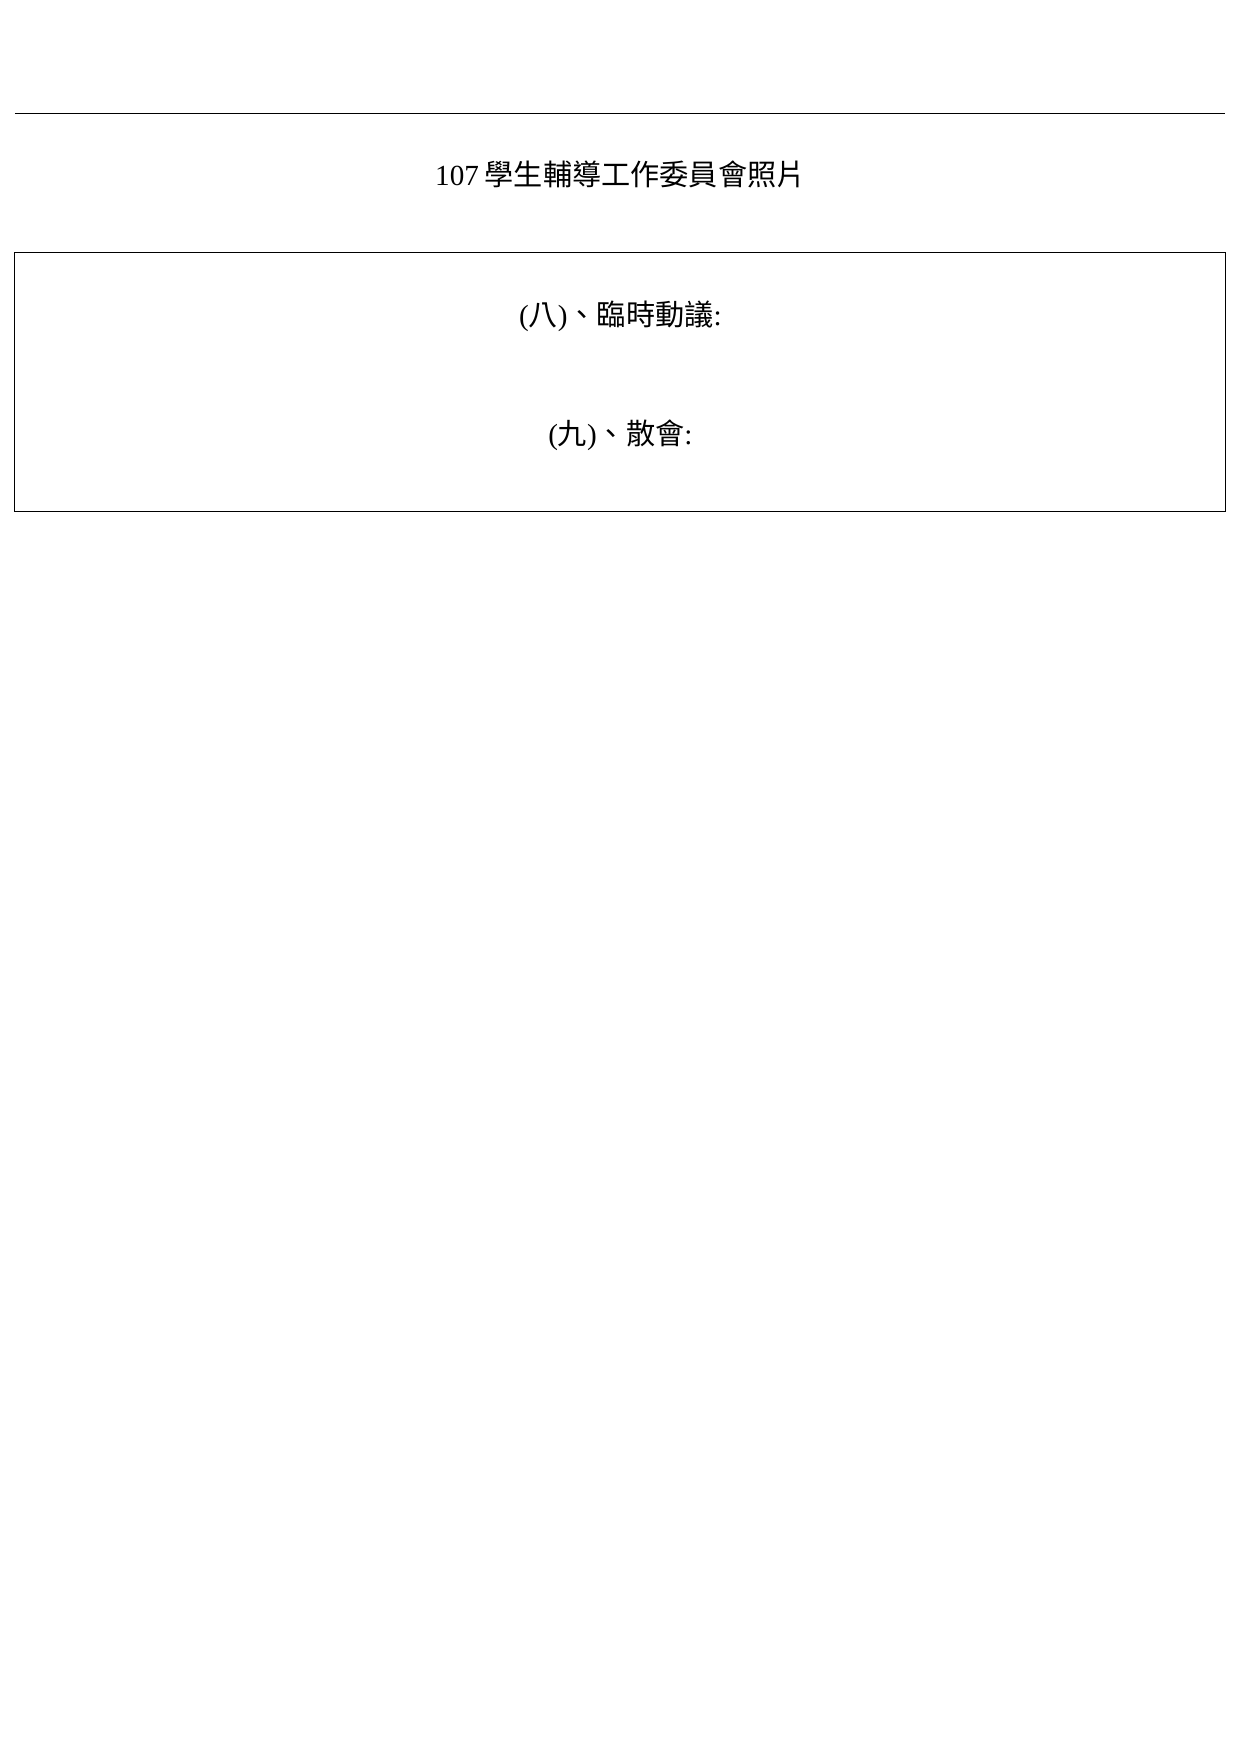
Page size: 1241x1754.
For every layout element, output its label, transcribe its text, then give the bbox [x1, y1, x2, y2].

table_cell (八)、臨時動議: (九)、散會: [15, 253, 1225, 511]
table_cell 107學生輔導工作委員會照片 [15, 114, 1225, 252]
